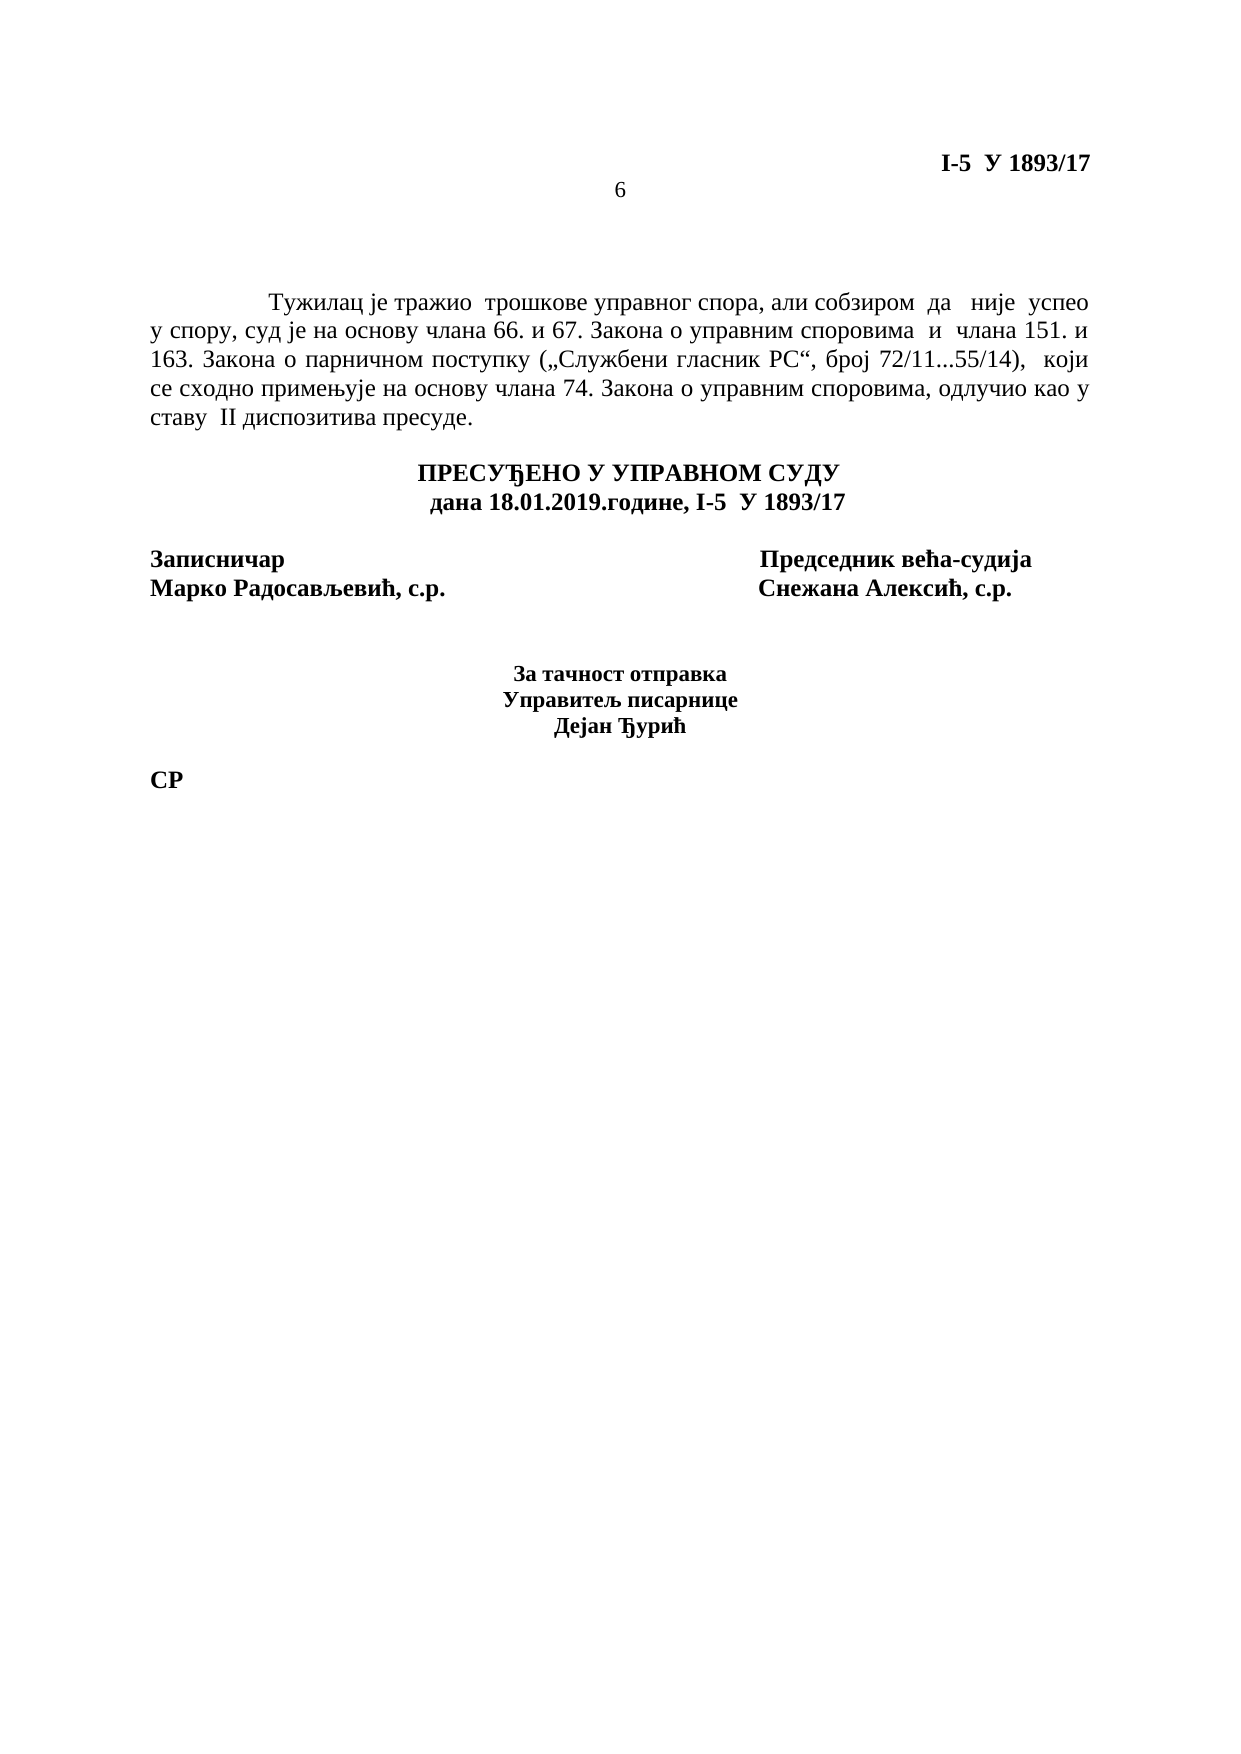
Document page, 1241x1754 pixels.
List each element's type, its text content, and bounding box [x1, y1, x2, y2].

text СР [150, 765, 1090, 794]
text Марко Радосављевић, с.р. Снежана Алексић, с.р. [150, 573, 1090, 602]
text Управитељ писарнице [150, 686, 1090, 712]
text ПРЕСУЂЕНО У УПРАВНОМ СУДУ [150, 458, 1090, 487]
text За тачност отправка [150, 659, 1090, 686]
text Тужилац је тражио трошкове управног спора, али собзиром да није успео у спору, суд је на основу члана 66. и 67. Закона о управним споровима и члана 151. и 163. Закона о парничном поступку („Службени гласник РС“, број 72/11...55/14), који се сходно примењује на основу члана 74. Закона о управним споровима, одлучио као у ставу II диспозитива пресуде. [150, 287, 1090, 430]
text Записничар Председник већа-судија [150, 544, 1090, 573]
text дана 18.01.2019.године, I-5 У 1893/17 [150, 487, 1090, 516]
text Дејан Ђурић [150, 712, 1090, 739]
